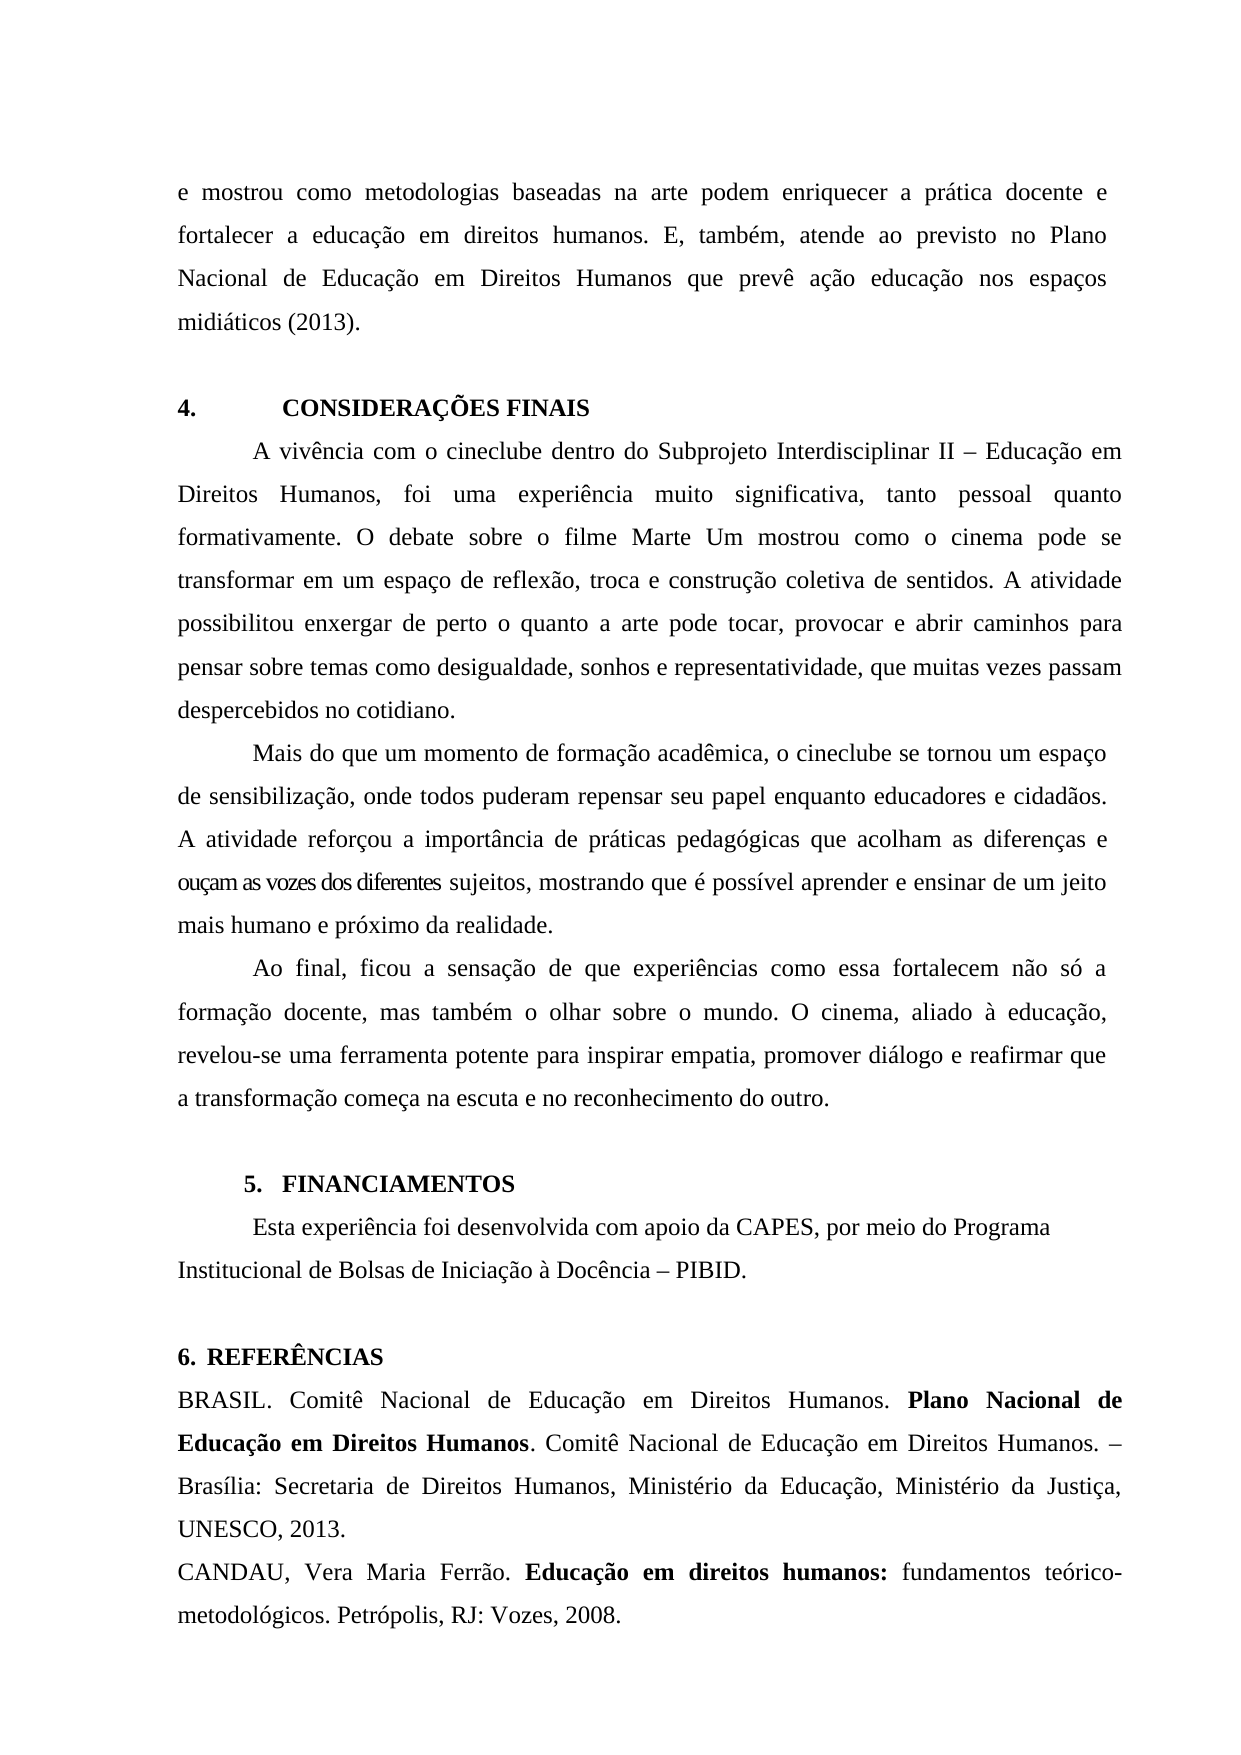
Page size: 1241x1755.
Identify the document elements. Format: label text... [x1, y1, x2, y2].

subtitle CONSIDERAÇÕES FINAIS [177, 393, 1122, 422]
text A vivência com o cineclube dentro do Subprojeto Interdisciplinar II – Educação em Direitos Humanos, foi uma experiência muito significativa, tanto pessoal quanto formativamente. O debate sobre o filme Marte Um mostrou como o cinema pode se transformar em um espaço de reflexão, troca e construção coletiva de sentidos. A atividade possibilitou enxergar de perto o quanto a arte pode tocar, provocar e abrir caminhos para pensar sobre temas como desigualdade, sonhos e representatividade, que muitas vezes passam despercebidos no cotidiano. [177, 436, 1122, 723]
subtitle FINANCIAMENTOS [244, 1169, 1122, 1198]
text e mostrou como metodologias baseadas na arte podem enriquecer a prática docente e fortalecer a educação em direitos humanos. E, também, atende ao previsto no Plano Nacional de Educação em Direitos Humanos que prevê ação educação nos espaços midiáticos (2013). [177, 177, 1108, 335]
subtitle REFERÊNCIAS [177, 1342, 1122, 1370]
text CANDAU, Vera Maria Ferrão. Educação em direitos humanos: fundamentos teórico- metodológicos. Petrópolis, RJ: Vozes, 2008. [177, 1557, 1122, 1629]
text Ao final, ficou a sensação de que experiências como essa fortalecem não só a formação docente, mas também o olhar sobre o mundo. O cinema, aliado à educação, revelou-se uma ferramenta potente para inspirar empatia, promover diálogo e reafirmar que a transformação começa na escuta e no reconhecimento do outro. [177, 953, 1108, 1112]
text Mais do que um momento de formação acadêmica, o cineclube se tornou um espaço de sensibilização, onde todos puderam repensar seu papel enquanto educadores e cidadãos. A atividade reforçou a importância de práticas pedagógicas que acolham as diferenças e ouçam as vozes dos diferentes sujeitos, mostrando que é possível aprender e ensinar de um jeito mais humano e próximo da realidade. [177, 738, 1108, 939]
subtitle Esta experiência foi desenvolvida com apoio da CAPES, por meio do Programa Institucional de Bolsas de Iniciação à Docência – PIBID. [177, 1212, 1122, 1284]
text BRASIL. Comitê Nacional de Educação em Direitos Humanos. Plano Nacional de Educação em Direitos Humanos. Comitê Nacional de Educação em Direitos Humanos. – Brasília: Secretaria de Direitos Humanos, Ministério da Educação, Ministério da Justiça, UNESCO, 2013. [177, 1385, 1122, 1543]
